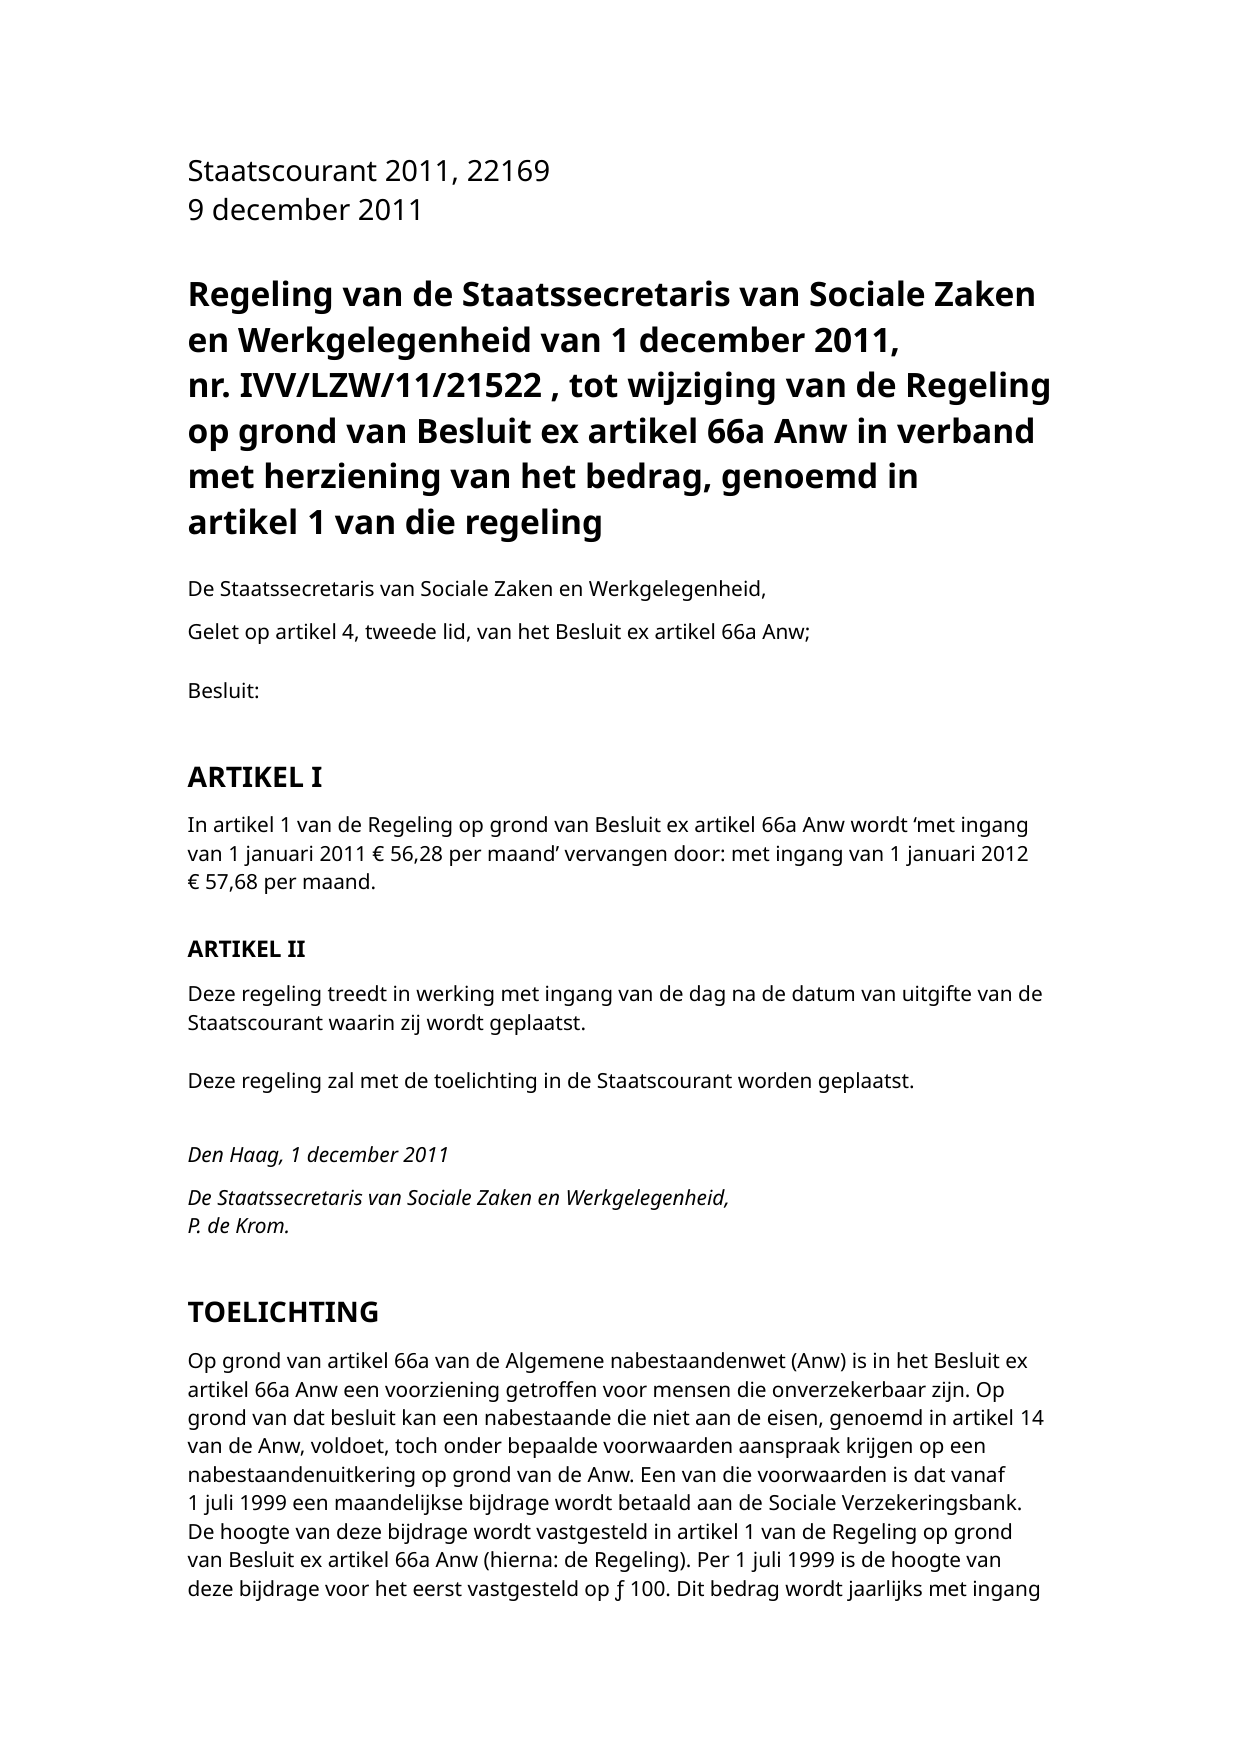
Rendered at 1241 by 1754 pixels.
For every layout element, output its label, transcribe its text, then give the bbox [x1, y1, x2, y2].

text 9 december 2011 [187, 190, 1053, 229]
text In artikel 1 van de Regeling op grond van Besluit ex artikel 66a Anw wordt ‘met ingang van 1 januari 2011 € 56,28 per maand’ vervangen door: met ingang van 1 januari 2012 € 57,68 per maand. [187, 810, 1053, 896]
subtitle TOELICHTING [187, 1293, 1053, 1331]
text Den Haag, 1 december 2011 [187, 1140, 1053, 1168]
subtitle ARTIKEL II [187, 933, 1053, 964]
text Deze regeling zal met de toelichting in de Staatscourant worden geplaatst. [187, 1066, 1053, 1095]
text Staatscourant 2011, 22169 [187, 150, 1053, 190]
text Deze regeling treedt in werking met ingang van de dag na de datum van uitgifte van de Staatscourant waarin zij wordt geplaatst. [187, 979, 1053, 1036]
text Gelet op artikel 4, tweede lid, van het Besluit ex artikel 66a Anw; [187, 617, 1053, 646]
text P. de Krom. [187, 1212, 1053, 1240]
subtitle ARTIKEL I [187, 757, 1053, 795]
text De Staatssecretaris van Sociale Zaken en Werkgelegenheid, [187, 574, 1053, 602]
text Besluit: [187, 676, 1053, 704]
text De Staatssecretaris van Sociale Zaken en Werkgelegenheid, [187, 1183, 1053, 1212]
subtitle Regeling van de Staatssecretaris van Sociale Zaken en Werkgelegenheid van 1 december 2011, nr. IVV/LZW/11/21522 , tot wijziging van de Regeling op grond van Besluit ex artikel 66a Anw in verband met herziening van het bedrag, genoemd in artikel 1 van die regeling [187, 271, 1053, 544]
text Op grond van artikel 66a van de Algemene nabestaandenwet (Anw) is in het Besluit ex artikel 66a Anw een voorziening getroffen voor mensen die onverzekerbaar zijn. Op grond van dat besluit kan een nabestaande die niet aan de eisen, genoemd in artikel 14 van de Anw, voldoet, toch onder bepaalde voorwaarden aanspraak krijgen op een nabestaandenuitkering op grond van de Anw. Een van die voorwaarden is dat vanaf 1 juli 1999 een maandelijkse bijdrage wordt betaald aan de Sociale Verzekeringsbank. De hoogte van deze bijdrage wordt vastgesteld in artikel 1 van de Regeling op grond van Besluit ex artikel 66a Anw (hierna: de Regeling). Per 1 juli 1999 is de hoogte van deze bijdrage voor het eerst vastgesteld op ƒ 100. Dit bedrag wordt jaarlijks met ingang [187, 1346, 1053, 1602]
